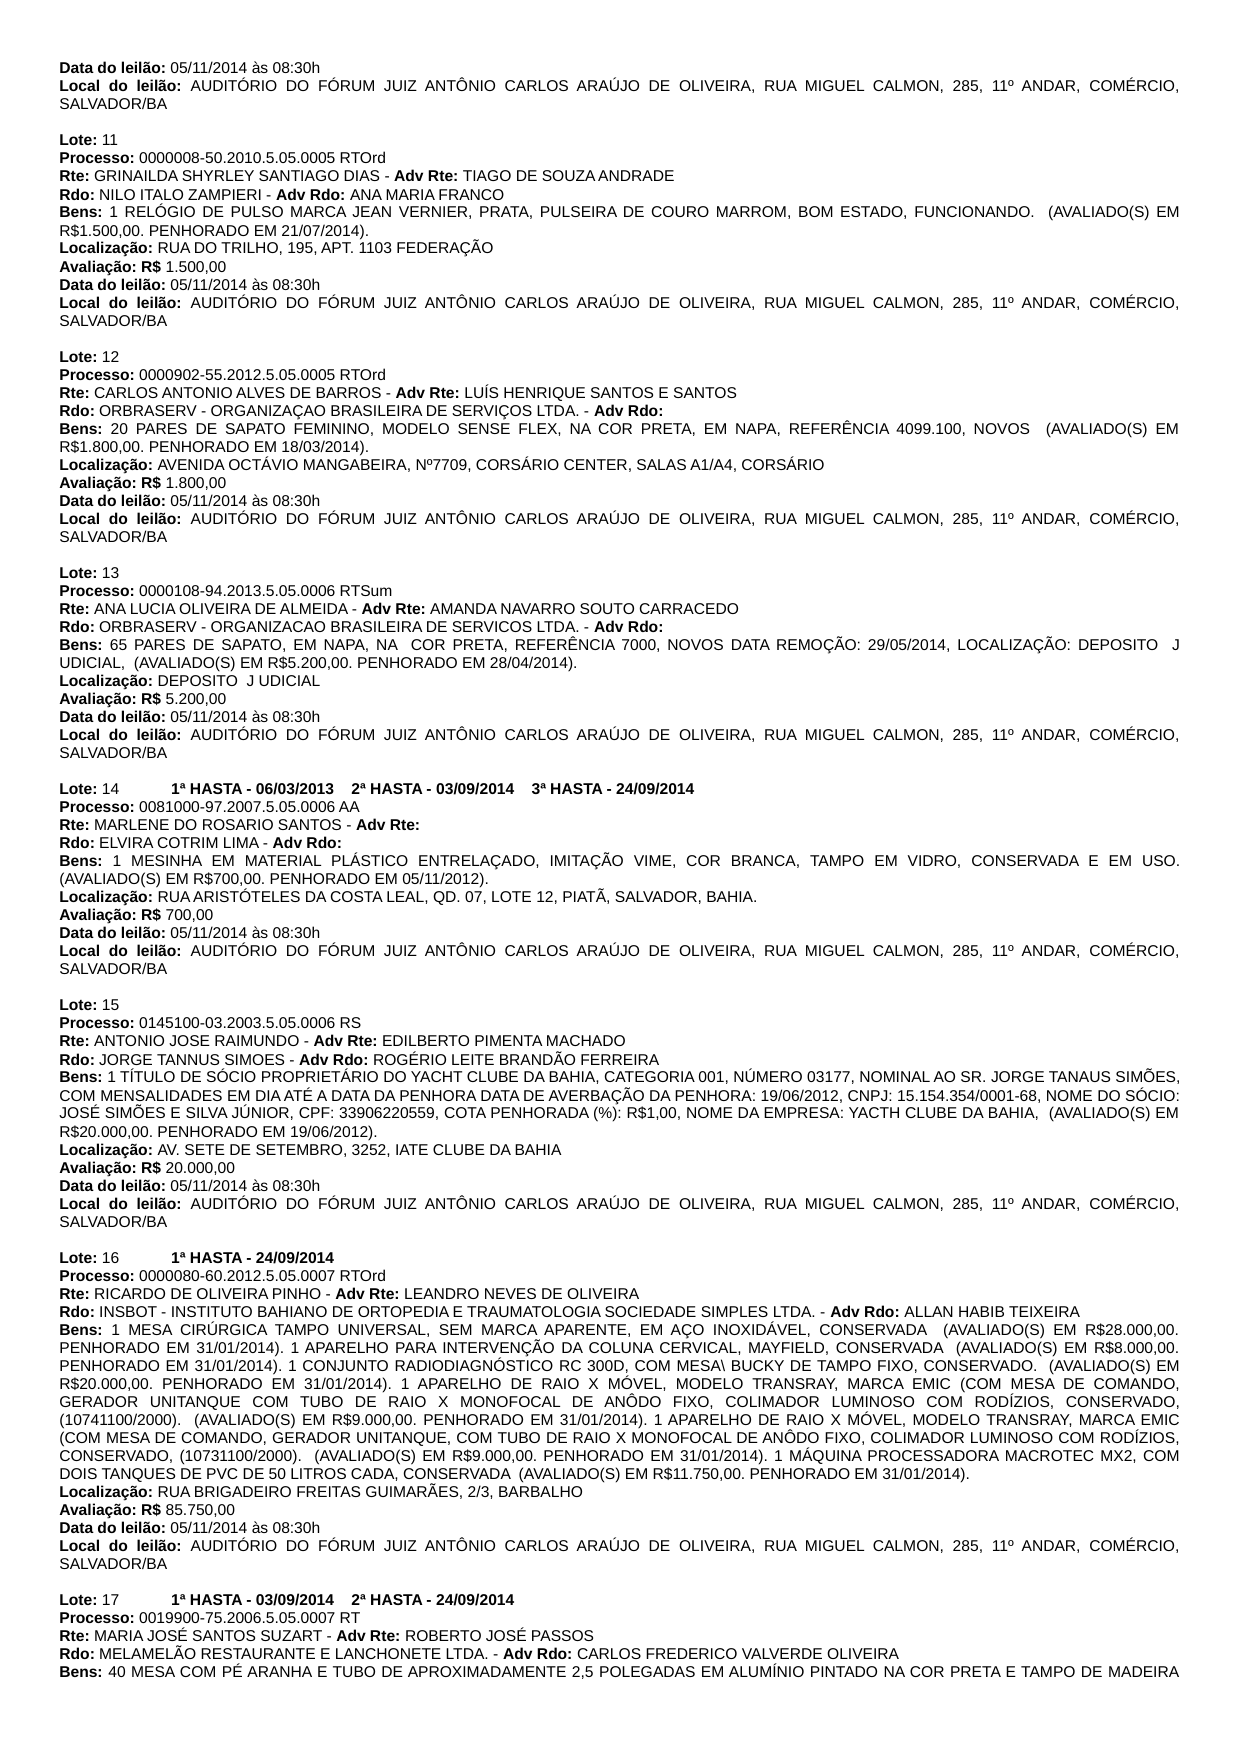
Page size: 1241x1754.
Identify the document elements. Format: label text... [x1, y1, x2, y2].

text Rdo: ELVIRA COTRIM LIMA - Adv Rdo: [59, 834, 1181, 852]
text Data do leilão: 05/11/2014 às 08:30h [59, 492, 1181, 509]
text Data do leilão: 05/11/2014 às 08:30h [59, 1519, 1181, 1537]
text Bens: 1 MESA CIRÚRGICA TAMPO UNIVERSAL, SEM MARCA APARENTE, EM AÇO INOXIDÁVEL, CONSERVADA (AVALIADO(S) EM R$28.000,00. PENHORADO EM 31/01/2014). 1 APARELHO PARA INTERVENÇÃO DA COLUNA CERVICAL, MAYFIELD, CONSERVADA (AVALIADO(S) EM R$8.000,00. PENHORADO EM 31/01/2014). 1 CONJUNTO RADIODIAGNÓSTICO RC 300D, COM MESA\ BUCKY DE TAMPO FIXO, CONSERVADO. (AVALIADO(S) EM R$20.000,00. PENHORADO EM 31/01/2014). 1 APARELHO DE RAIO X MÓVEL, MODELO TRANSRAY, MARCA EMIC (COM MESA DE COMANDO, GERADOR UNITANQUE COM TUBO DE RAIO X MONOFOCAL DE ANÔDO FIXO, COLIMADOR LUMINOSO COM RODÍZIOS, CONSERVADO,(10741100/2000). (AVALIADO(S) EM R$9.000,00. PENHORADO EM 31/01/2014). 1 APARELHO DE RAIO X MÓVEL, MODELO TRANSRAY, MARCA EMIC (COM MESA DE COMANDO, GERADOR UNITANQUE, COM TUBO DE RAIO X MONOFOCAL DE ANÔDO FIXO, COLIMADOR LUMINOSO COM RODÍZIOS, CONSERVADO, (10731100/2000). (AVALIADO(S) EM R$9.000,00. PENHORADO EM 31/01/2014). 1 MÁQUINA PROCESSADORA MACROTEC MX2, COM DOIS TANQUES DE PVC DE 50 LITROS CADA, CONSERVADA (AVALIADO(S) EM R$11.750,00. PENHORADO EM 31/01/2014). [59, 1321, 1181, 1483]
text Local do leilão: AUDITÓRIO DO FÓRUM JUIZ ANTÔNIO CARLOS ARAÚJO DE OLIVEIRA, RUA MIGUEL CALMON, 285, 11º ANDAR, COMÉRCIO, SALVADOR/BA [59, 509, 1181, 546]
text Data do leilão: 05/11/2014 às 08:30h [59, 708, 1181, 726]
text Local do leilão: AUDITÓRIO DO FÓRUM JUIZ ANTÔNIO CARLOS ARAÚJO DE OLIVEIRA, RUA MIGUEL CALMON, 285, 11º ANDAR, COMÉRCIO, SALVADOR/BA [59, 726, 1181, 762]
text Localização: AVENIDA OCTÁVIO MANGABEIRA, Nº7709, CORSÁRIO CENTER, SALAS A1/A4, CORSÁRIO [59, 456, 1181, 473]
text Data do leilão: 05/11/2014 às 08:30h [59, 275, 1181, 293]
text Avaliação: R$ 85.750,00 [59, 1501, 1181, 1519]
text Lote: 16 1ª HASTA - 24/09/2014 [59, 1248, 1181, 1266]
text Rte: GRINAILDA SHYRLEY SANTIAGO DIAS - Adv Rte: TIAGO DE SOUZA ANDRADE [59, 167, 1181, 185]
text Avaliação: R$ 20.000,00 [59, 1158, 1181, 1176]
text Processo: 0145100-03.2003.5.05.0006 RS [59, 1014, 1181, 1032]
text Rte: ANTONIO JOSE RAIMUNDO - Adv Rte: EDILBERTO PIMENTA MACHADO [59, 1032, 1181, 1050]
text Bens: 1 RELÓGIO DE PULSO MARCA JEAN VERNIER, PRATA, PULSEIRA DE COURO MARROM, BOM ESTADO, FUNCIONANDO. (AVALIADO(S) EM R$1.500,00. PENHORADO EM 21/07/2014). [59, 203, 1181, 239]
text Processo: 0081000-97.2007.5.05.0006 AA [59, 798, 1181, 816]
text Avaliação: R$ 5.200,00 [59, 690, 1181, 708]
text Processo: 0000902-55.2012.5.05.0005 RTOrd [59, 365, 1181, 383]
text Processo: 0019900-75.2006.5.05.0007 RT [59, 1609, 1181, 1627]
text Rdo: ORBRASERV - ORGANIZACAO BRASILEIRA DE SERVICOS LTDA. - Adv Rdo: [59, 618, 1181, 636]
text Localização: AV. SETE DE SETEMBRO, 3252, IATE CLUBE DA BAHIA [59, 1140, 1181, 1158]
text Bens: 20 PARES DE SAPATO FEMININO, MODELO SENSE FLEX, NA COR PRETA, EM NAPA, REFERÊNCIA 4099.100, NOVOS (AVALIADO(S) EM R$1.800,00. PENHORADO EM 18/03/2014). [59, 419, 1181, 456]
text Rdo: MELAMELÃO RESTAURANTE E LANCHONETE LTDA. - Adv Rdo: CARLOS FREDERICO VALVERDE OLIVEIRA [59, 1645, 1181, 1663]
text Avaliação: R$ 1.500,00 [59, 257, 1181, 275]
text Localização: RUA ARISTÓTELES DA COSTA LEAL, QD. 07, LOTE 12, PIATÃ, SALVADOR, BAHIA. [59, 888, 1181, 906]
text Lote: 15 [59, 996, 1181, 1014]
text Rte: RICARDO DE OLIVEIRA PINHO - Adv Rte: LEANDRO NEVES DE OLIVEIRA [59, 1284, 1181, 1302]
text Localização: DEPOSITO J UDICIAL [59, 672, 1181, 690]
text Local do leilão: AUDITÓRIO DO FÓRUM JUIZ ANTÔNIO CARLOS ARAÚJO DE OLIVEIRA, RUA MIGUEL CALMON, 285, 11º ANDAR, COMÉRCIO, SALVADOR/BA [59, 942, 1181, 978]
text Rte: MARIA JOSÉ SANTOS SUZART - Adv Rte: ROBERTO JOSÉ PASSOS [59, 1627, 1181, 1645]
text Lote: 17 1ª HASTA - 03/09/2014 2ª HASTA - 24/09/2014 [59, 1591, 1181, 1609]
text Lote: 11 [59, 131, 1181, 149]
text Rte: CARLOS ANTONIO ALVES DE BARROS - Adv Rte: LUÍS HENRIQUE SANTOS E SANTOS [59, 383, 1181, 401]
text Lote: 13 [59, 564, 1181, 582]
text Data do leilão: 05/11/2014 às 08:30h [59, 924, 1181, 942]
text Bens: 40 MESA COM PÉ ARANHA E TUBO DE APROXIMADAMENTE 2,5 POLEGADAS EM ALUMÍNIO PINTADO NA COR PRETA E TAMPO DE MADEIRA [59, 1663, 1181, 1681]
text Rdo: ORBRASERV - ORGANIZAÇAO BRASILEIRA DE SERVIÇOS LTDA. - Adv Rdo: [59, 401, 1181, 419]
text Local do leilão: AUDITÓRIO DO FÓRUM JUIZ ANTÔNIO CARLOS ARAÚJO DE OLIVEIRA, RUA MIGUEL CALMON, 285, 11º ANDAR, COMÉRCIO, SALVADOR/BA [59, 293, 1181, 329]
text Localização: RUA DO TRILHO, 195, APT. 1103 FEDERAÇÃO [59, 239, 1181, 257]
text Rte: MARLENE DO ROSARIO SANTOS - Adv Rte: [59, 816, 1181, 834]
text Bens: 65 PARES DE SAPATO, EM NAPA, NA COR PRETA, REFERÊNCIA 7000, NOVOS DATA REMOÇÃO: 29/05/2014, LOCALIZAÇÃO: DEPOSITO J UDICIAL, (AVALIADO(S) EM R$5.200,00. PENHORADO EM 28/04/2014). [59, 636, 1181, 672]
text Local do leilão: AUDITÓRIO DO FÓRUM JUIZ ANTÔNIO CARLOS ARAÚJO DE OLIVEIRA, RUA MIGUEL CALMON, 285, 11º ANDAR, COMÉRCIO, SALVADOR/BA [59, 1537, 1181, 1573]
text Data do leilão: 05/11/2014 às 08:30h [59, 59, 1181, 77]
text Processo: 0000080-60.2012.5.05.0007 RTOrd [59, 1266, 1181, 1284]
text Avaliação: R$ 700,00 [59, 906, 1181, 924]
text Rdo: INSBOT - INSTITUTO BAHIANO DE ORTOPEDIA E TRAUMATOLOGIA SOCIEDADE SIMPLES LTDA. - Adv Rdo: ALLAN HABIB TEIXEIRA [59, 1302, 1181, 1321]
text Bens: 1 TÍTULO DE SÓCIO PROPRIETÁRIO DO YACHT CLUBE DA BAHIA, CATEGORIA 001, NÚMERO 03177, NOMINAL AO SR. JORGE TANAUS SIMÕES, COM MENSALIDADES EM DIA ATÉ A DATA DA PENHORA DATA DE AVERBAÇÃO DA PENHORA: 19/06/2012, CNPJ: 15.154.354/0001-68, NOME DO SÓCIO: JOSÉ SIMÕES E SILVA JÚNIOR, CPF: 33906220559, COTA PENHORADA (%): R$1,00, NOME DA EMPRESA: YACTH CLUBE DA BAHIA, (AVALIADO(S) EM R$20.000,00. PENHORADO EM 19/06/2012). [59, 1068, 1181, 1140]
text Rdo: JORGE TANNUS SIMOES - Adv Rdo: ROGÉRIO LEITE BRANDÃO FERREIRA [59, 1050, 1181, 1068]
text Local do leilão: AUDITÓRIO DO FÓRUM JUIZ ANTÔNIO CARLOS ARAÚJO DE OLIVEIRA, RUA MIGUEL CALMON, 285, 11º ANDAR, COMÉRCIO, SALVADOR/BA [59, 1194, 1181, 1230]
text Processo: 0000008-50.2010.5.05.0005 RTOrd [59, 149, 1181, 167]
text Data do leilão: 05/11/2014 às 08:30h [59, 1176, 1181, 1194]
text Rte: ANA LUCIA OLIVEIRA DE ALMEIDA - Adv Rte: AMANDA NAVARRO SOUTO CARRACEDO [59, 600, 1181, 618]
text Localização: RUA BRIGADEIRO FREITAS GUIMARÃES, 2/3, BARBALHO [59, 1483, 1181, 1501]
text Lote: 12 [59, 347, 1181, 365]
text Bens: 1 MESINHA EM MATERIAL PLÁSTICO ENTRELAÇADO, IMITAÇÃO VIME, COR BRANCA, TAMPO EM VIDRO, CONSERVADA E EM USO. (AVALIADO(S) EM R$700,00. PENHORADO EM 05/11/2012). [59, 852, 1181, 888]
text Local do leilão: AUDITÓRIO DO FÓRUM JUIZ ANTÔNIO CARLOS ARAÚJO DE OLIVEIRA, RUA MIGUEL CALMON, 285, 11º ANDAR, COMÉRCIO, SALVADOR/BA [59, 77, 1181, 113]
text Avaliação: R$ 1.800,00 [59, 473, 1181, 492]
text Processo: 0000108-94.2013.5.05.0006 RTSum [59, 582, 1181, 600]
text Lote: 14 1ª HASTA - 06/03/2013 2ª HASTA - 03/09/2014 3ª HASTA - 24/09/2014 [59, 780, 1181, 798]
text Rdo: NILO ITALO ZAMPIERI - Adv Rdo: ANA MARIA FRANCO [59, 185, 1181, 203]
